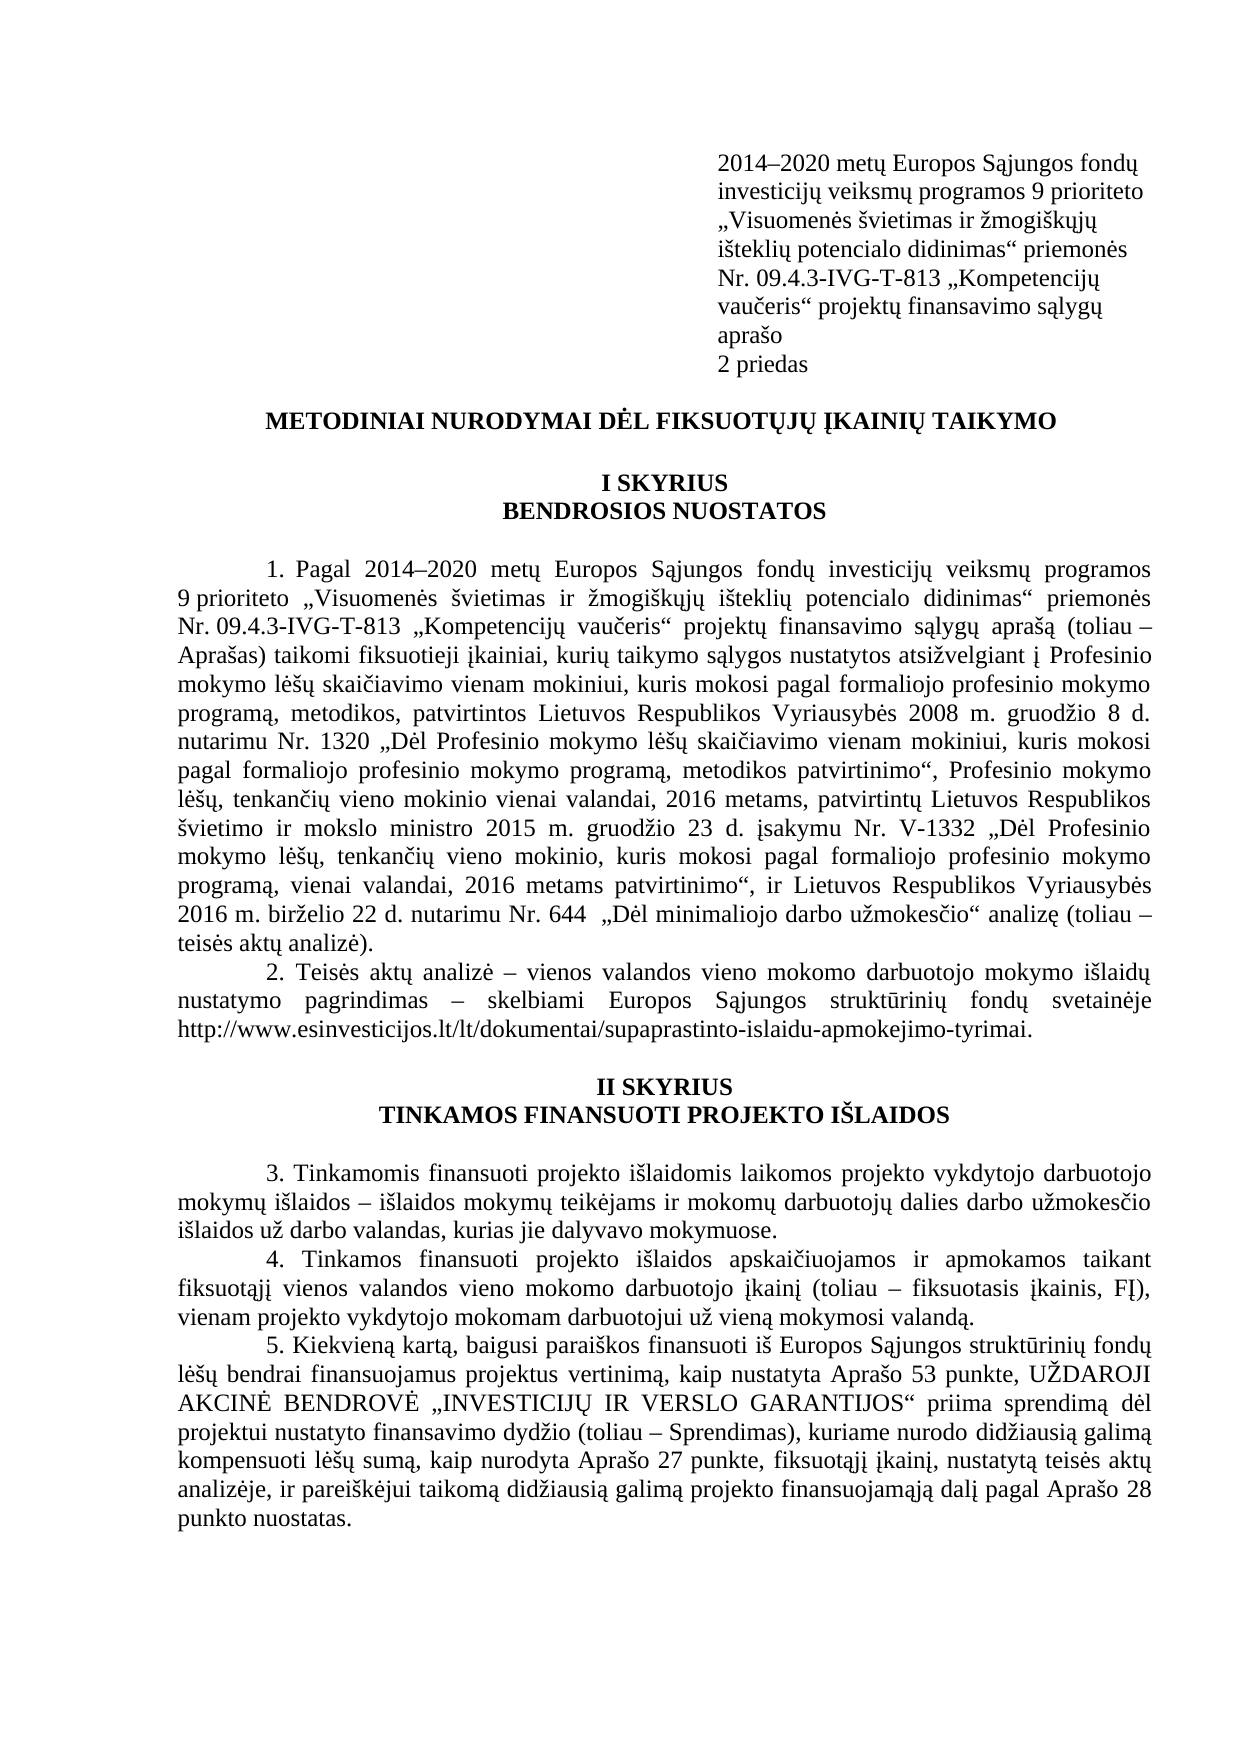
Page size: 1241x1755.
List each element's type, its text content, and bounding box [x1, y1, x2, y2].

text „Visuomenės švietimas ir žmogiškųjų [717, 205, 1152, 234]
text II SKYRIUS [177, 1072, 1152, 1101]
text TINKAMOS FINANSUOTI projekto IŠLAIDOS [177, 1101, 1152, 1129]
text aprašo [717, 320, 1152, 349]
text investicijų veiksmų programos 9 prioriteto [717, 176, 1152, 205]
text 2. Teisės aktų analizė – vienos valandos vieno mokomo darbuotojo mokymo išlaidų nustatymo pagrindimas – skelbiami Europos Sąjungos struktūrinių fondų svetainėje http://www.esinvesticijos.lt/lt/dokumentai/supaprastinto-islaidu-apmokejimo-tyrimai. [177, 957, 1152, 1043]
text 5. Kiekvieną kartą, baigusi paraiškos finansuoti iš Europos Sąjungos struktūrinių fondų lėšų bendrai finansuojamus projektus vertinimą, kaip nustatyta Aprašo 53 punkte, UŽDAROJI AKCINĖ BENDROVĖ „INVESTICIJŲ IR VERSLO GARANTIJOS“ priima sprendimą dėl projektui nustatyto finansavimo dydžio (toliau – Sprendimas), kuriame nurodo didžiausią galimą kompensuoti lėšų sumą, kaip nurodyta Aprašo 27 punkte, fiksuotąjį įkainį, nustatytą teisės aktų analizėje, ir pareiškėjui taikomą didžiausią galimą projekto finansuojamąją dalį pagal Aprašo 28 punkto nuostatas. [177, 1331, 1152, 1532]
text 2 priedas [230, 349, 1152, 378]
text METODINIAI NURODYMAI DĖL FIKSUOTŲJŲ ĮKAINIŲ TAIKYMO [177, 406, 1152, 435]
text 3. Tinkamomis finansuoti projekto išlaidomis laikomos projekto vykdytojo darbuotojo mokymų išlaidos – išlaidos mokymų teikėjams ir mokomų darbuotojų dalies darbo užmokesčio išlaidos už darbo valandas, kurias jie dalyvavo mokymuose. [177, 1158, 1152, 1244]
text Nr. 09.4.3-IVG-T-813 „Kompetencijų [717, 263, 1152, 291]
text išteklių potencialo didinimas“ priemonės [717, 234, 1152, 263]
text vaučeris“ projektų finansavimo sąlygų [717, 291, 1152, 320]
text I SKYRIUS [177, 468, 1152, 496]
text 2014–2020 metų Europos Sąjungos fondų [717, 148, 1152, 176]
text 1. Pagal 2014–2020 metų Europos Sąjungos fondų investicijų veiksmų programos 9 prioriteto „Visuomenės švietimas ir žmogiškųjų išteklių potencialo didinimas“ priemonės Nr. 09.4.3-IVG-T-813 „Kompetencijų vaučeris“ projektų finansavimo sąlygų aprašą (toliau – Aprašas) taikomi fiksuotieji įkainiai, kurių taikymo sąlygos nustatytos atsižvelgiant į Profesinio mokymo lėšų skaičiavimo vienam mokiniui, kuris mokosi pagal formaliojo profesinio mokymo programą, metodikos, patvirtintos Lietuvos Respublikos Vyriausybės 2008 m. gruodžio 8 d. nutarimu Nr. 1320 „Dėl Profesinio mokymo lėšų skaičiavimo vienam mokiniui, kuris mokosi pagal formaliojo profesinio mokymo programą, metodikos patvirtinimo“, Profesinio mokymo lėšų, tenkančių vieno mokinio vienai valandai, 2016 metams, patvirtintų Lietuvos Respublikos švietimo ir mokslo ministro 2015 m. gruodžio 23 d. įsakymu Nr. V-1332 „Dėl Profesinio mokymo lėšų, tenkančių vieno mokinio, kuris mokosi pagal formaliojo profesinio mokymo programą, vienai valandai, 2016 metams patvirtinimo“, ir Lietuvos Respublikos Vyriausybės 2016 m. birželio 22 d. nutarimu Nr. 644 „Dėl minimaliojo darbo užmokesčio“ analizę (toliau – teisės aktų analizė). [177, 554, 1152, 957]
text Bendrosios nuostatos [177, 496, 1152, 525]
text 4. Tinkamos finansuoti projekto išlaidos apskaičiuojamos ir apmokamos taikant fiksuotąjį vienos valandos vieno mokomo darbuotojo įkainį (toliau – fiksuotasis įkainis, FĮ), vienam projekto vykdytojo mokomam darbuotojui už vieną mokymosi valandą. [177, 1244, 1152, 1331]
